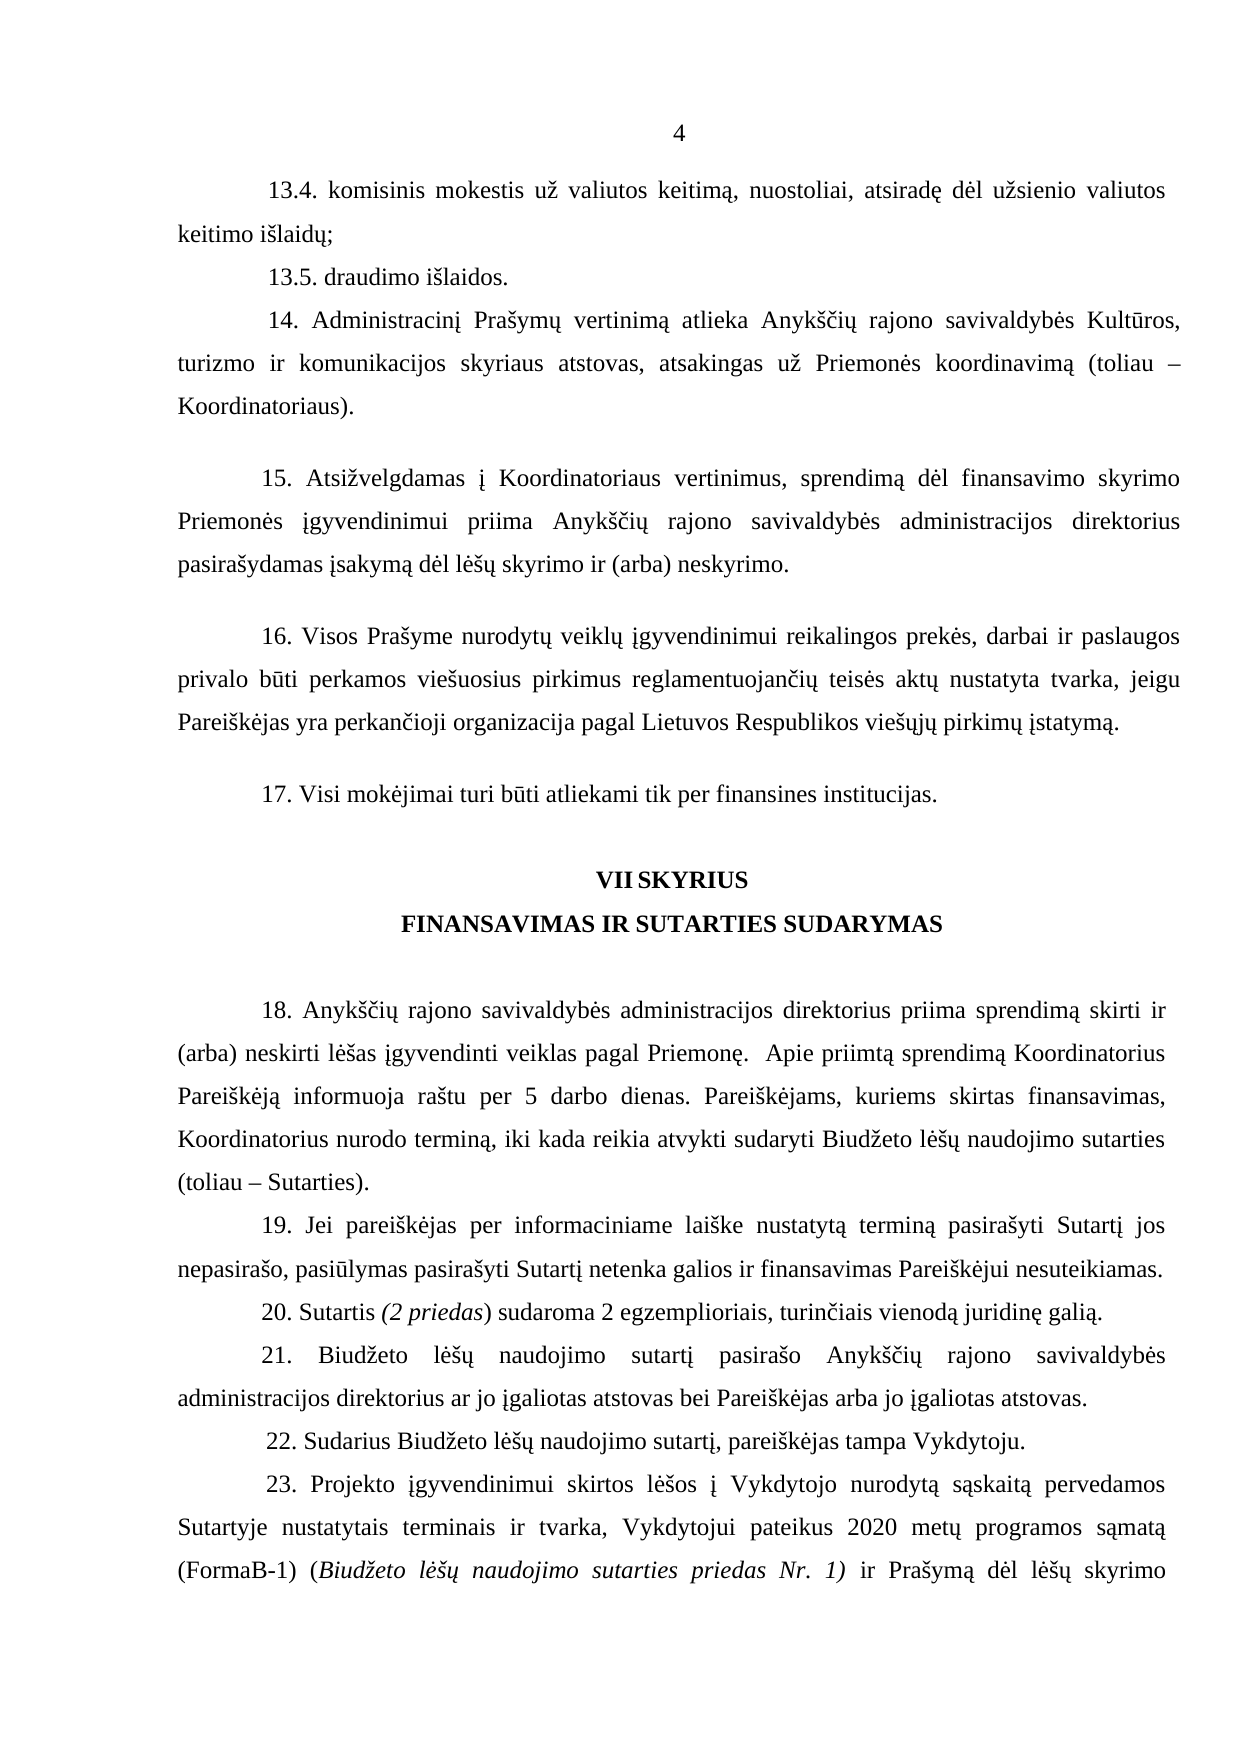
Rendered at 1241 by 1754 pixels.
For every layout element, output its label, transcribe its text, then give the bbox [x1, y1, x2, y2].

text 16. Visos Prašyme nurodytų veiklų įgyvendinimui reikalingos prekės, darbai ir paslaugos privalo būti perkamos viešuosius pirkimus reglamentuojančių teisės aktų nustatyta tvarka, jeigu Pareiškėjas yra perkančioji organizacija pagal Lietuvos Respublikos viešųjų pirkimų įstatymą. [177, 621, 1181, 736]
text 20. Sutartis (2 priedas) sudaroma 2 egzemplioriais, turinčiais vienodą juridinę galią. [177, 1297, 1167, 1326]
text 18. Anykščių rajono savivaldybės administracijos direktorius priima sprendimą skirti ir (arba) neskirti lėšas įgyvendinti veiklas pagal Priemonę. Apie priimtą sprendimą Koordinatorius Pareiškėją informuoja raštu per 5 darbo dienas. Pareiškėjams, kuriems skirtas finansavimas, Koordinatorius nurodo terminą, iki kada reikia atvykti sudaryti Biudžeto lėšų naudojimo sutarties (toliau – Sutarties). [177, 995, 1167, 1196]
text 14. Administracinį Prašymų vertinimą atlieka Anykščių rajono savivaldybės Kultūros, turizmo ir komunikacijos skyriaus atstovas, atsakingas už Priemonės koordinavimą (toliau – Koordinatoriaus). [177, 305, 1181, 420]
text VII SKYRIUS [177, 866, 1167, 894]
text 21. Biudžeto lėšų naudojimo sutartį pasirašo Anykščių rajono savivaldybės administracijos direktorius ar jo įgaliotas atstovas bei Pareiškėjas arba jo įgaliotas atstovas. [177, 1340, 1167, 1412]
text 17. Visi mokėjimai turi būti atliekami tik per finansines institucijas. [177, 779, 1167, 808]
text 15. Atsižvelgdamas į Koordinatoriaus vertinimus, sprendimą dėl finansavimo skyrimo Priemonės įgyvendinimui priima Anykščių rajono savivaldybės administracijos direktorius pasirašydamas įsakymą dėl lėšų skyrimo ir (arba) neskyrimo. [177, 463, 1181, 578]
text 23. Projekto įgyvendinimui skirtos lėšos į Vykdytojo nurodytą sąskaitą pervedamos Sutartyje nustatytais terminais ir tvarka, Vykdytojui pateikus 2020 metų programos sąmatą (FormaB-1) (Biudžeto lėšų naudojimo sutarties priedas Nr. 1) ir Prašymą dėl lėšų skyrimo [177, 1469, 1167, 1584]
text FINANSAVIMAS IR SUTARTIES SUDARYMAS [177, 909, 1167, 937]
text 13.5. draudimo išlaidos. [177, 262, 1167, 291]
text 22. Sudarius Biudžeto lėšų naudojimo sutartį, pareiškėjas tampa Vykdytoju. [177, 1426, 1167, 1455]
text 13.4. komisinis mokestis už valiutos keitimą, nuostoliai, atsiradę dėl užsienio valiutos keitimo išlaidų; [177, 176, 1167, 247]
text 19. Jei pareiškėjas per informaciniame laiške nustatytą terminą pasirašyti Sutartį jos nepasirašo, pasiūlymas pasirašyti Sutartį netenka galios ir finansavimas Pareiškėjui nesuteikiamas. [177, 1211, 1167, 1282]
